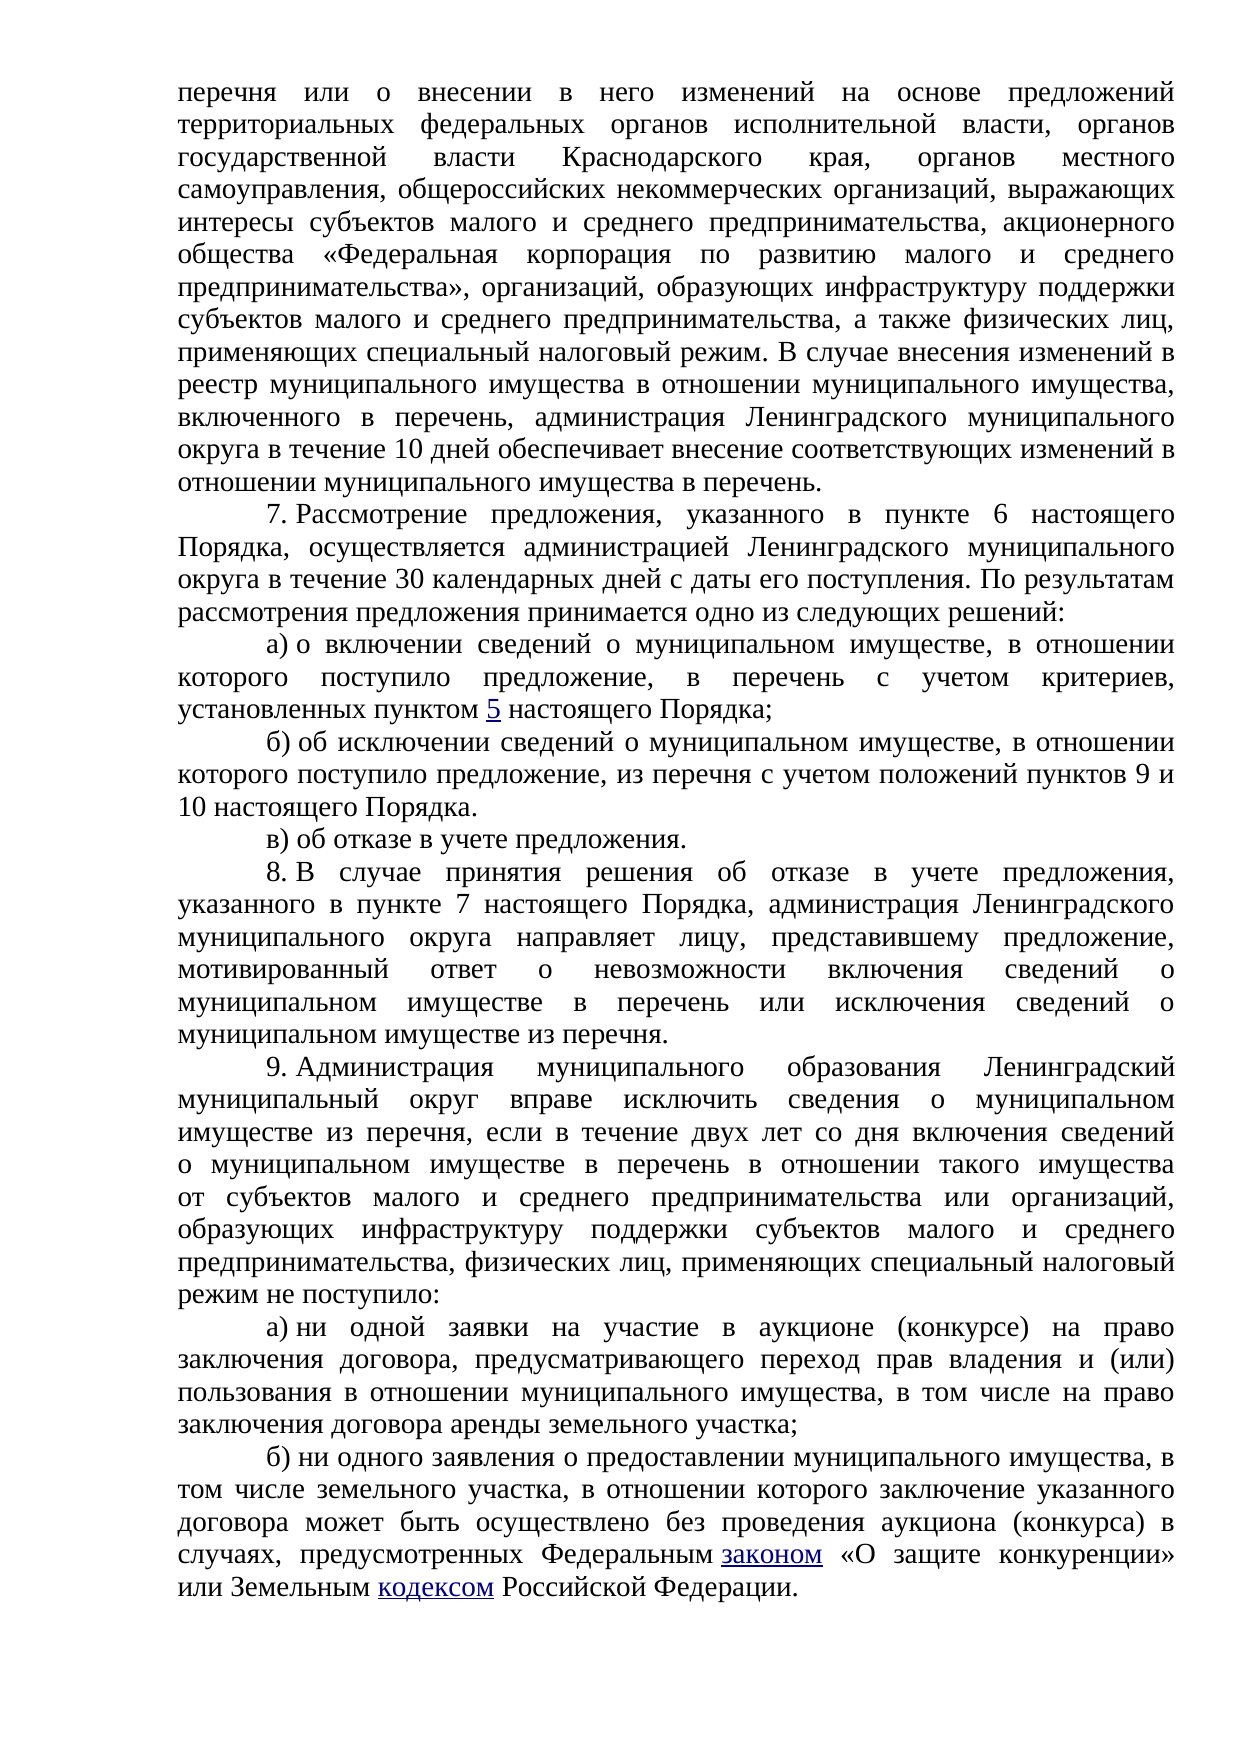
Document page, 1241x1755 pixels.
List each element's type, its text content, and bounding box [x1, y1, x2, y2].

text б) об исключении сведений о муниципальном имуществе, в отношении которого поступило предложение, из перечня с учетом положений пунктов 9 и 10 настоящего Порядка. [177, 725, 1175, 822]
text 8. В случае принятия решения об отказе в учете предложения, указанного в пункте 7 настоящего Порядка, администрация Ленинградского муниципального округа направляет лицу, представившему предложение, мотивированный ответ о невозможности включения сведений о муниципальном имуществе в перечень или исключения сведений о муниципальном имуществе из перечня. [177, 855, 1175, 1050]
text 7. Рассмотрение предложения, указанного в пункте 6 настоящего Порядка, осуществляется администрацией Ленинградского муниципального округа в течение 30 календарных дней с даты его поступления. По результатам рассмотрения предложения принимается одно из следующих решений: [177, 497, 1175, 627]
text в) об отказе в учете предложения. [177, 822, 1175, 855]
text а) о включении сведений о муниципальном имуществе, в отношении которого поступило предложение, в перечень с учетом критериев, установленных пунктом 5 настоящего Порядка; [177, 627, 1175, 725]
text 9. Администрация муниципального образования Ленинградский муниципальный округ вправе исключить сведения о муниципальном имуществе из перечня, если в течение двух лет со дня включения сведений о муниципальном имуществе в перечень в отношении такого имущества от субъектов малого и среднего предпринимательства или организаций, образующих инфраструктуру поддержки субъектов малого и среднего предпринимательства, физических лиц, применяющих специальный налоговый режим не поступило: [177, 1050, 1175, 1310]
text перечня или о внесении в него изменений на основе предложений территориальных федеральных органов исполнительной власти, органов государственной власти Краснодарского края, органов местного самоуправления, общероссийских некоммерческих организаций, выражающих интересы субъектов малого и среднего предпринимательства, акционерного общества «Федеральная корпорация по развитию малого и среднего предпринимательства», организаций, образующих инфраструктуру поддержки субъектов малого и среднего предпринимательства, а также физических лиц, применяющих специальный налоговый режим. В случае внесения изменений в реестр муниципального имущества в отношении муниципального имущества, включенного в перечень, администрация Ленинградского муниципального округа в течение 10 дней обеспечивает внесение соответствующих изменений в отношении муниципального имущества в перечень. [177, 75, 1175, 497]
text б) ни одного заявления о предоставлении муниципального имущества, в том числе земельного участка, в отношении которого заключение указанного договора может быть осуществлено без проведения аукциона (конкурса) в случаях, предусмотренных Федеральным законом «О защите конкуренции» или Земельным кодексом Российской Федерации. [177, 1440, 1175, 1602]
text а) ни одной заявки на участие в аукционе (конкурсе) на право заключения договора, предусматривающего переход прав владения и (или) пользования в отношении муниципального имущества, в том числе на право заключения договора аренды земельного участка; [177, 1310, 1175, 1440]
